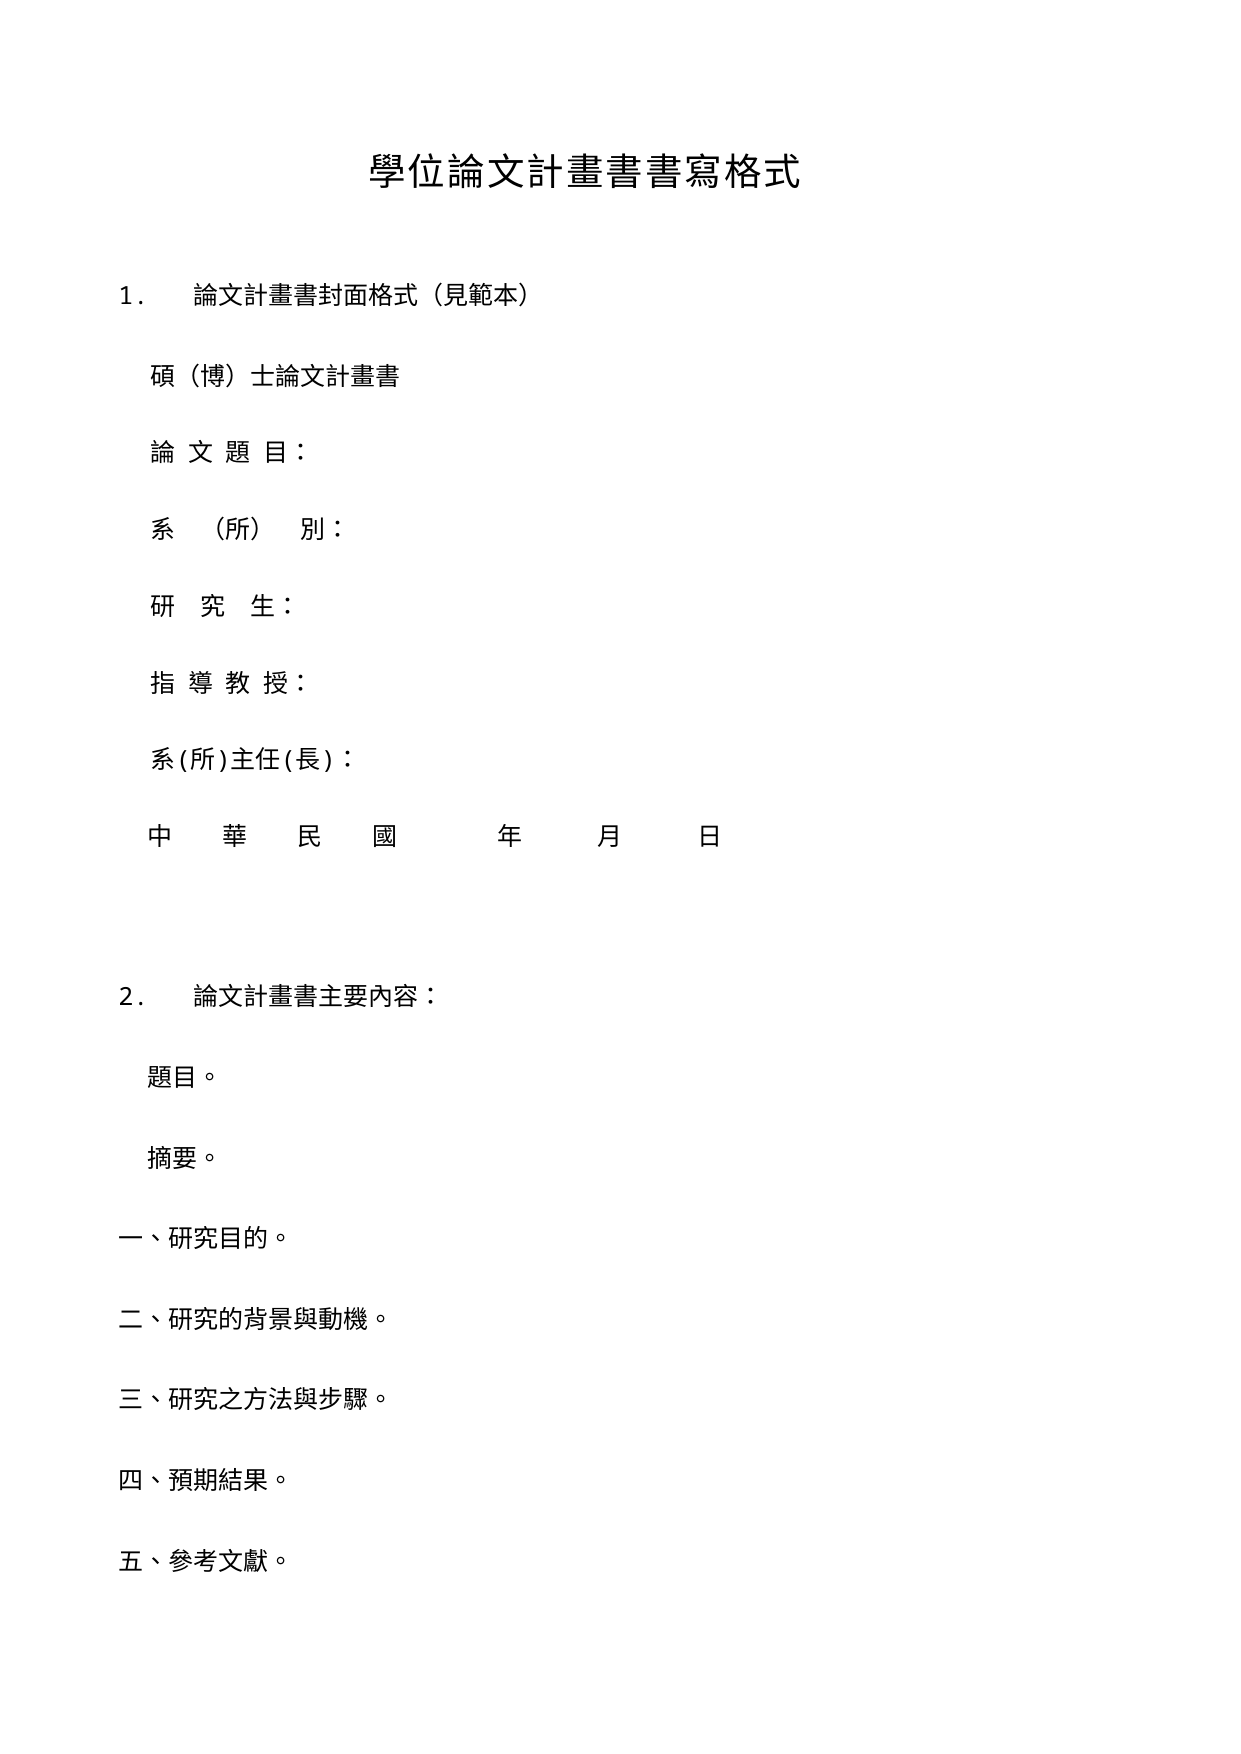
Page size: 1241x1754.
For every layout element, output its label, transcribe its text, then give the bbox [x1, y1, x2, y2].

text 一、研究目的。 [118, 1195, 1122, 1258]
text 學位論文計畫書書寫格式 [118, 127, 1122, 189]
list 論文計畫書封面格式（見範本） [118, 252, 1122, 314]
table_header 碩（博）士論文計畫書 [148, 333, 422, 409]
list 論文計畫書主要內容： [118, 953, 1122, 1016]
text 五、參考文獻。 [118, 1518, 1122, 1580]
text 四、預期結果。 [118, 1437, 1122, 1499]
table_cell 系 （所） 別： [148, 486, 422, 563]
text 二、研究的背景與動機。 [118, 1276, 1122, 1338]
text 摘要。 [148, 1114, 1122, 1177]
text 三、研究之方法與步驟。 [118, 1356, 1122, 1419]
table_cell 系(所)主任(長)： [148, 716, 422, 793]
table_cell 指 導 教 授： [148, 640, 422, 716]
table_cell 研 究 生： [148, 563, 422, 640]
text 題目。 [148, 1034, 1122, 1096]
text 中 華 民 國 年 月 日 [148, 793, 1122, 856]
table_cell 論 文 題 目： [148, 409, 422, 486]
